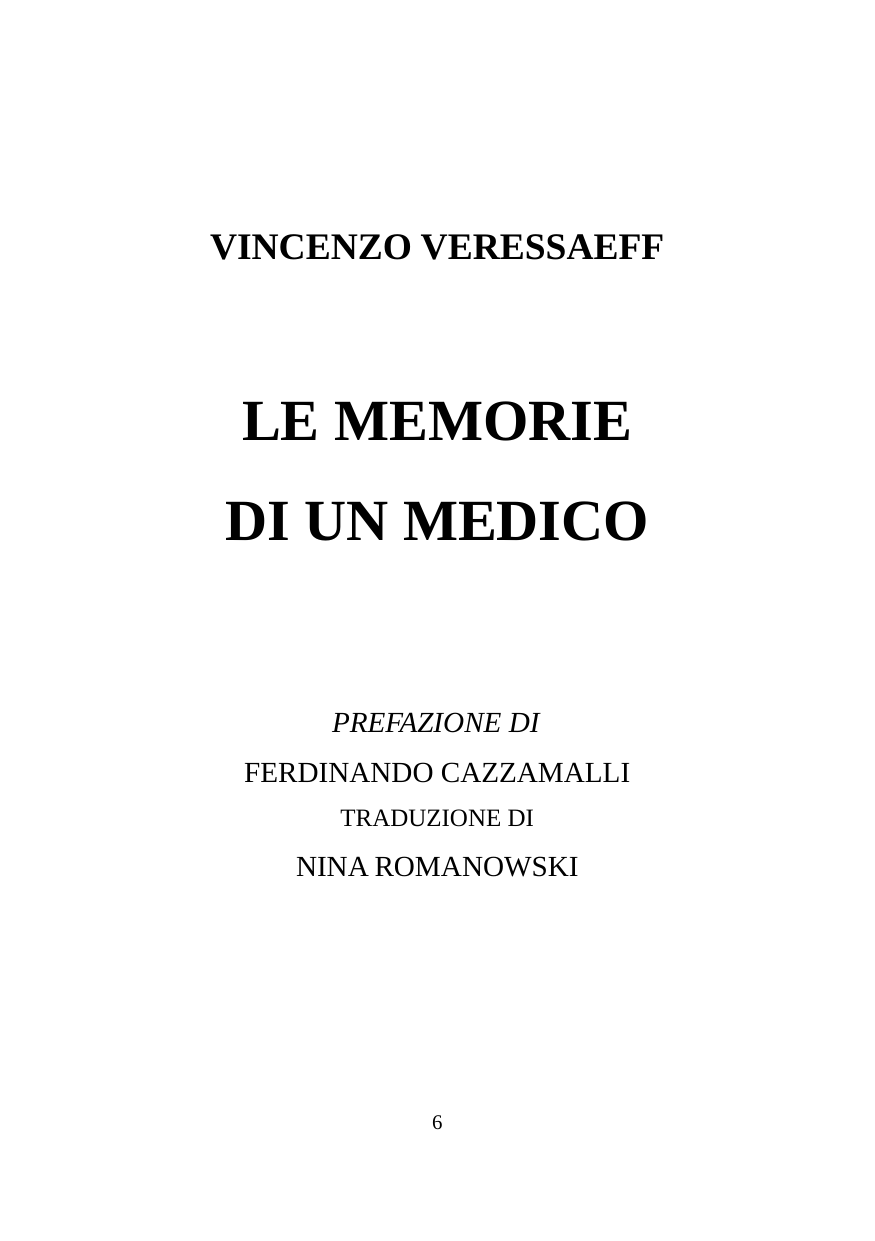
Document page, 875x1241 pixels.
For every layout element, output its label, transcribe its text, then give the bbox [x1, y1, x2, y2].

text VINCENZO VERESSAEFF [106, 224, 768, 267]
text PREFAZIONE DI FERDINANDO CAZZAMALLI TRADUZIONE DI NINA ROMANOWSKI [106, 705, 768, 882]
text LE MEMORIE DI UN MEDICO [106, 386, 768, 553]
